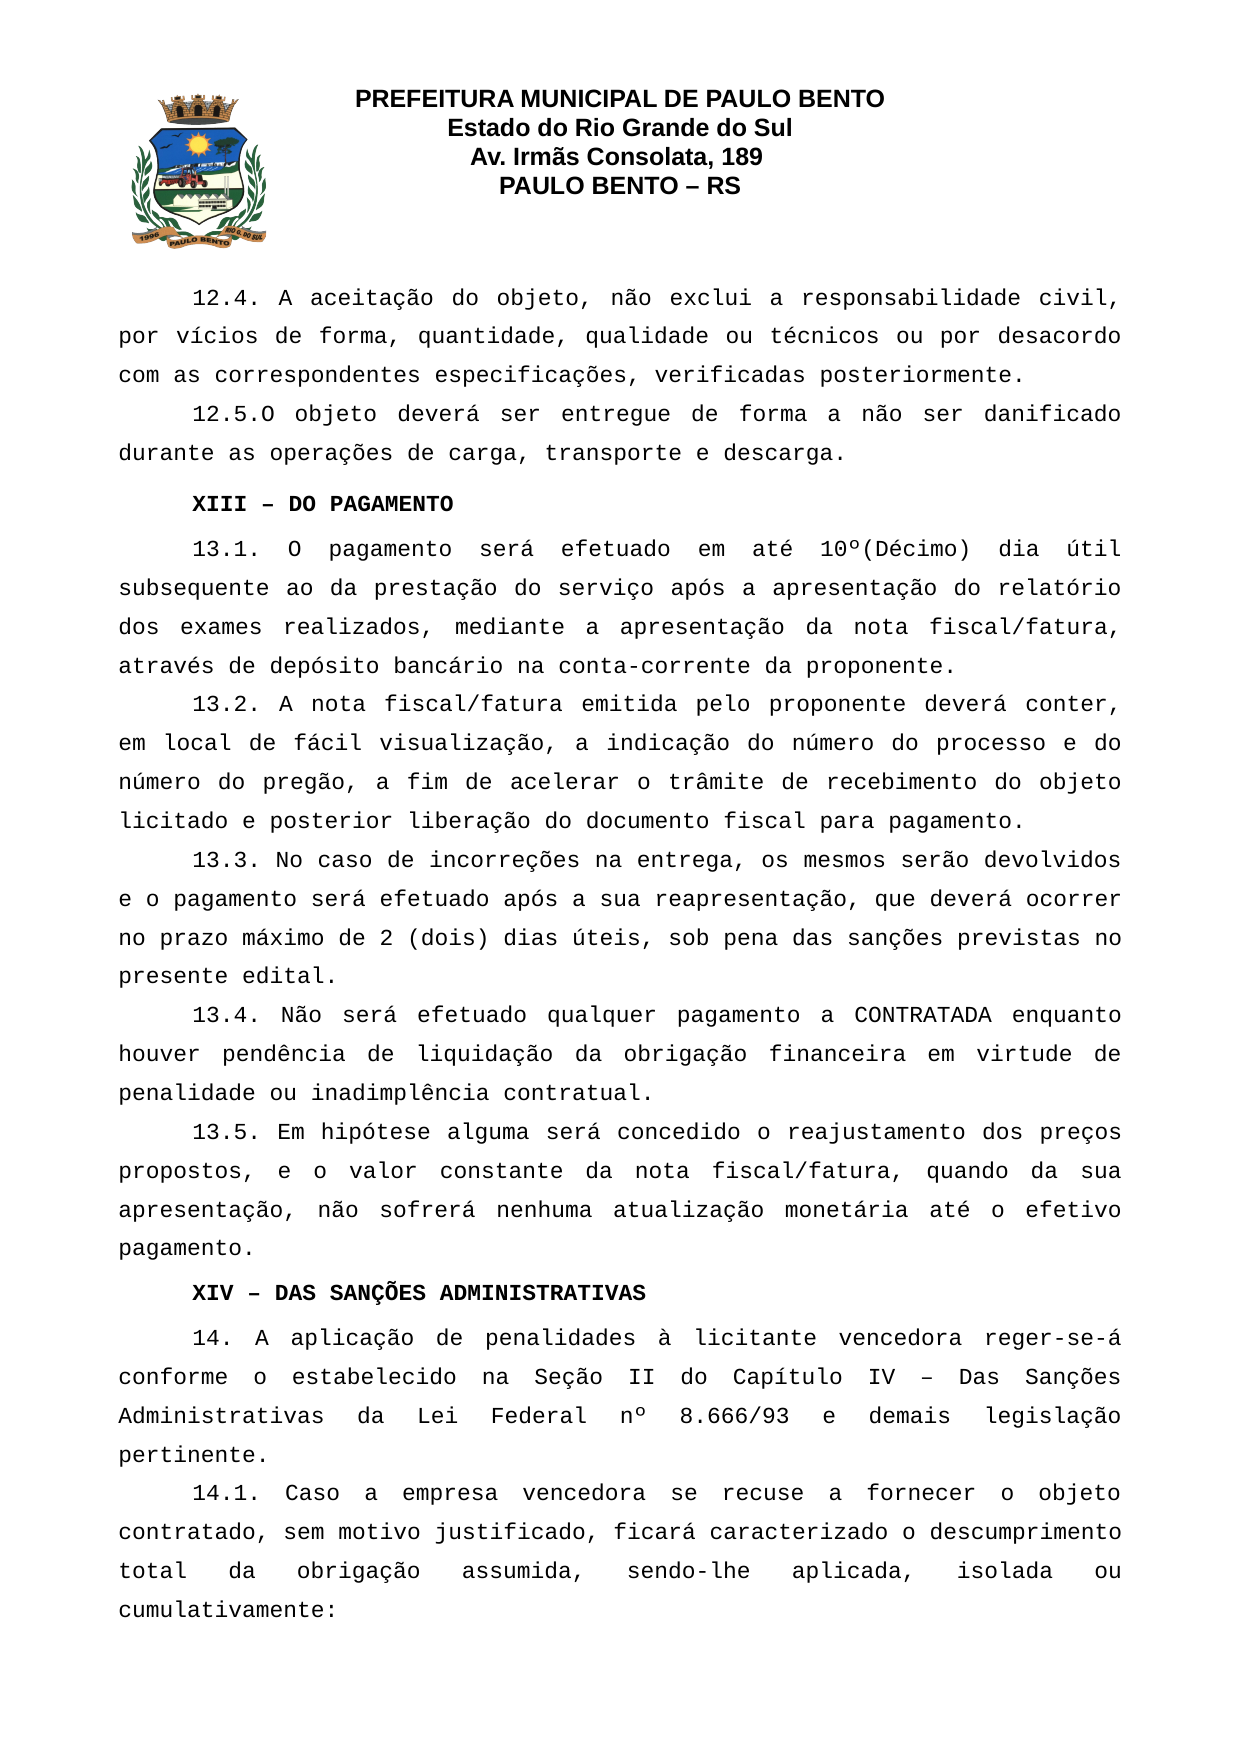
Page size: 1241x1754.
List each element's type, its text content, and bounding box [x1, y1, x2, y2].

text 12.5.O objeto deverá ser entregue de forma a não ser danificado durante as operações de carga, transporte e descarga. [118, 402, 1122, 467]
picture [131, 93, 267, 249]
text XIII – DO PAGAMENTO [118, 493, 1122, 518]
text 13.2. A nota fiscal/fatura emitida pelo proponente deverá conter, em local de fácil visualização, a indicação do número do processo e do número do pregão, a fim de acelerar o trâmite de recebimento do objeto licitado e posterior liberação do documento fiscal para pagamento. [118, 693, 1122, 835]
text 14. A aplicação de penalidades à licitante vencedora reger-se-á conforme o estabelecido na Seção II do Capítulo IV – Das Sanções Administrativas da Lei Federal nº 8.666/93 e demais legislação pertinente. [118, 1326, 1122, 1469]
text 14.1. Caso a empresa vencedora se recuse a fornecer o objeto contratado, sem motivo justificado, ficará caracterizado o descumprimento total da obrigação assumida, sendo-lhe aplicada, isolada ou cumulativamente: [118, 1482, 1122, 1624]
text 13.1. O pagamento será efetuado em até 10º(Décimo) dia útil subsequente ao da prestação do serviço após a apresentação do relatório dos exames realizados, mediante a apresentação da nota fiscal/fatura, através de depósito bancário na conta-corrente da proponente. [118, 537, 1122, 680]
text 13.3. No caso de incorreções na entrega, os mesmos serão devolvidos e o pagamento será efetuado após a sua reapresentação, que deverá ocorrer no prazo máximo de 2 (dois) dias úteis, sob pena das sanções previstas no presente edital. [118, 848, 1122, 991]
text XIV – DAS SANÇÕES ADMINISTRATIVAS [118, 1282, 1122, 1307]
text 12.4. A aceitação do objeto, não exclui a responsabilidade civil, por vícios de forma, quantidade, qualidade ou técnicos ou por desacordo com as correspondentes especificações, verificadas posteriormente. [118, 286, 1122, 389]
text 13.4. Não será efetuado qualquer pagamento a CONTRATADA enquanto houver pendência de liquidação da obrigação financeira em virtude de penalidade ou inadimplência contratual. [118, 1004, 1122, 1107]
text 13.5. Em hipótese alguma será concedido o reajustamento dos preços propostos, e o valor constante da nota fiscal/fatura, quando da sua apresentação, não sofrerá nenhuma atualização monetária até o efetivo pagamento. [118, 1120, 1122, 1263]
